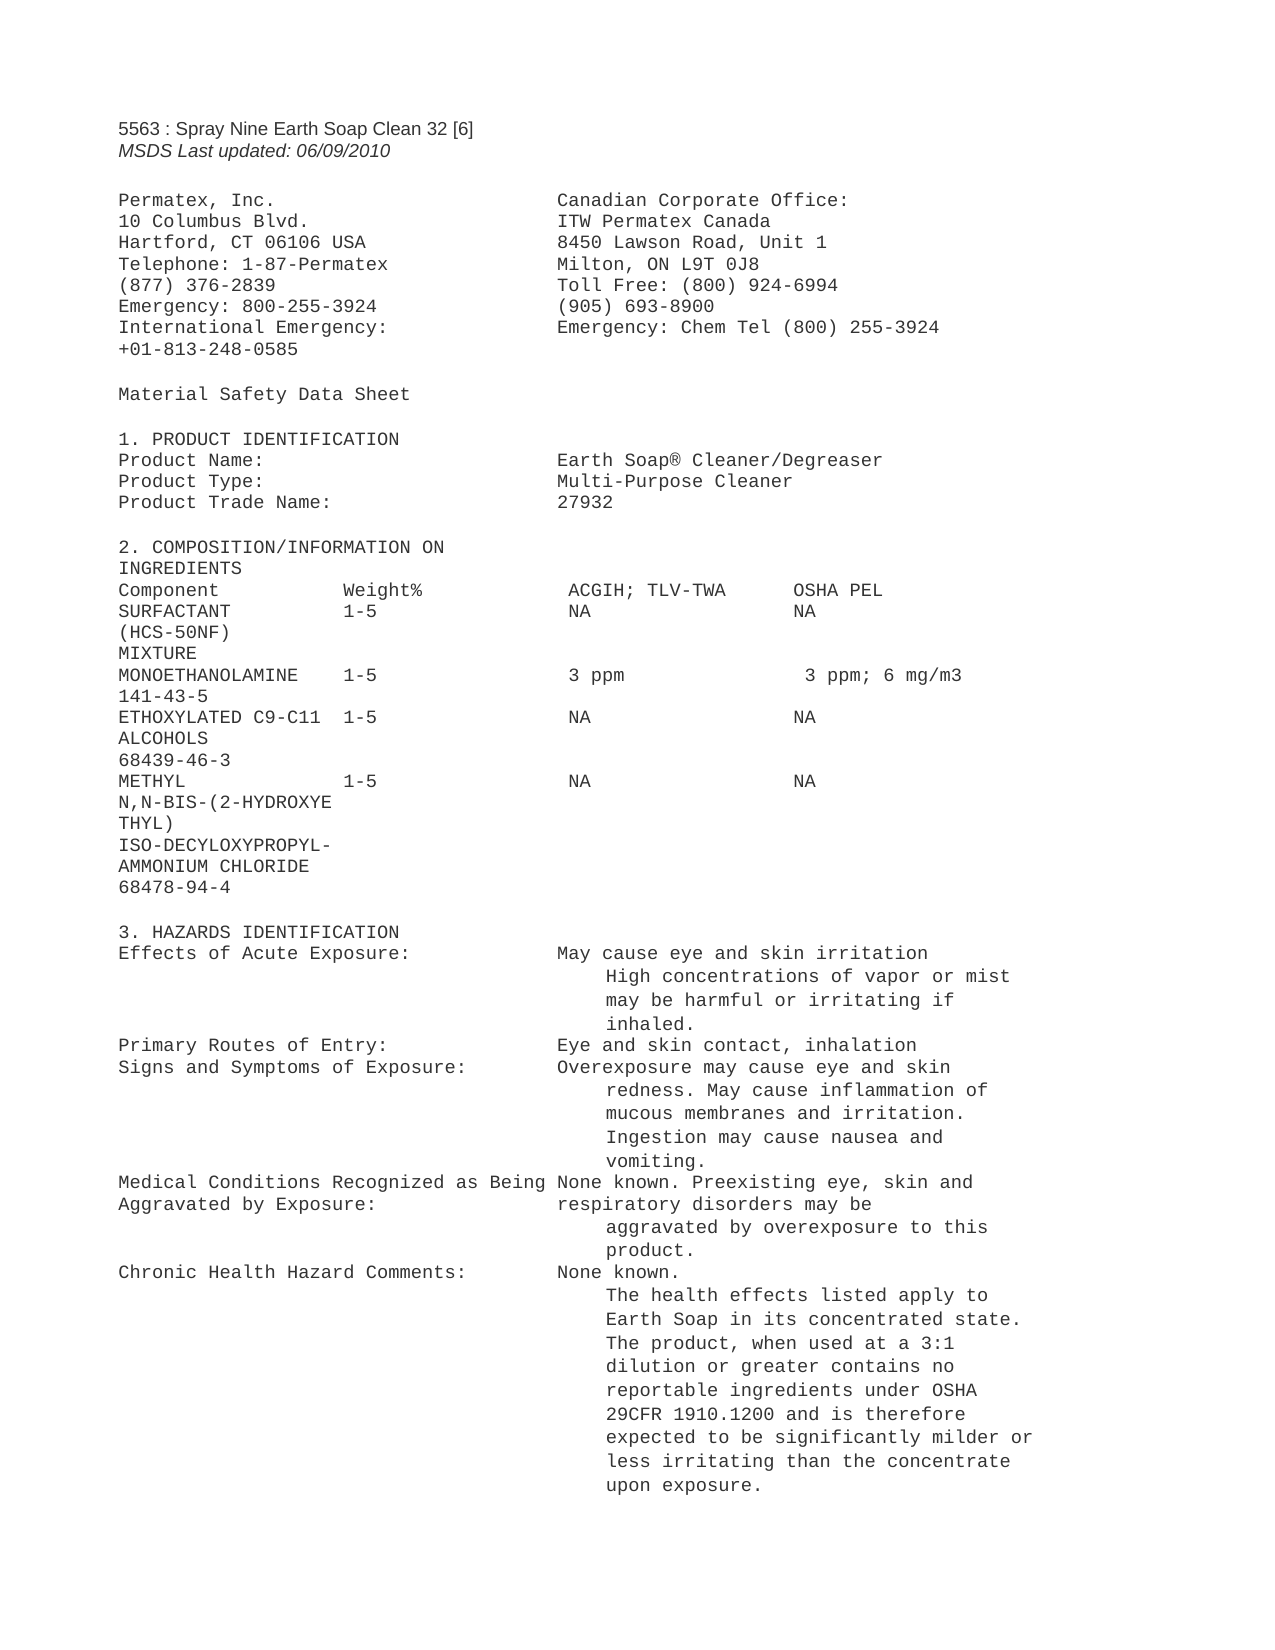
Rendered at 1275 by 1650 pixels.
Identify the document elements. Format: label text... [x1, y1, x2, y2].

text 29CFR 1910.1200 and is therefore [118, 1403, 1157, 1426]
text Telephone: 1-87-Permatex Milton, ON L9T 0J8 [118, 254, 1157, 276]
text ISO-DECYLOXYPROPYL- [118, 835, 1157, 857]
text aggravated by overexposure to this [118, 1216, 1157, 1239]
text Material Safety Data Sheet [118, 384, 1157, 406]
text Aggravated by Exposure: respiratory disorders may be [118, 1194, 1157, 1216]
text Ingestion may cause nausea and [118, 1126, 1157, 1150]
text ETHOXYLATED C9-C11 1-5 NA NA [118, 708, 1157, 729]
text dilution or greater contains no [118, 1355, 1157, 1379]
text upon exposure. [118, 1473, 1157, 1497]
text Emergency: 800-255-3924 (905) 693-8900 [118, 297, 1157, 318]
text Chronic Health Hazard Comments: None known. [118, 1263, 1157, 1284]
text product. [118, 1239, 1157, 1263]
text 5563 : Spray Nine Earth Soap Clean 32 [6] MSDS Last updated: 06/09/2010 [118, 118, 1157, 161]
text expected to be significantly milder or [118, 1426, 1157, 1450]
text 141-43-5 [118, 687, 1157, 708]
text redness. May cause inflammation of [118, 1079, 1157, 1102]
text 3. HAZARDS IDENTIFICATION [118, 923, 1157, 944]
text Effects of Acute Exposure: May cause eye and skin irritation [118, 944, 1157, 965]
text The health effects listed apply to [118, 1284, 1157, 1308]
text inhaled. [118, 1013, 1157, 1036]
text Product Type: Multi-Purpose Cleaner [118, 472, 1157, 493]
text INGREDIENTS [118, 559, 1157, 580]
text 2. COMPOSITION/INFORMATION ON [118, 538, 1157, 559]
text reportable ingredients under OSHA [118, 1379, 1157, 1403]
text vomiting. [118, 1150, 1157, 1173]
text (877) 376-2839 Toll Free: (800) 924-6994 [118, 276, 1157, 297]
text Permatex, Inc. Canadian Corporate Office: [118, 191, 1157, 212]
text 68439-46-3 [118, 750, 1157, 772]
text Hartford, CT 06106 USA 8450 Lawson Road, Unit 1 [118, 233, 1157, 254]
text THYL) [118, 814, 1157, 835]
text 68478-94-4 [118, 878, 1157, 899]
text AMMONIUM CHLORIDE [118, 857, 1157, 878]
text High concentrations of vapor or mist [118, 965, 1157, 989]
text MIXTURE [118, 644, 1157, 665]
text N,N-BIS-(2-HYDROXYE [118, 793, 1157, 814]
text Primary Routes of Entry: Eye and skin contact, inhalation [118, 1036, 1157, 1057]
text (HCS-50NF) [118, 623, 1157, 644]
text 1. PRODUCT IDENTIFICATION [118, 429, 1157, 451]
text may be harmful or irritating if [118, 989, 1157, 1013]
text METHYL 1-5 NA NA [118, 772, 1157, 793]
text MONOETHANOLAMINE 1-5 3 ppm 3 ppm; 6 mg/m3 [118, 665, 1157, 687]
text Component Weight% ACGIH; TLV-TWA OSHA PEL [118, 580, 1157, 602]
text International Emergency: Emergency: Chem Tel (800) 255-3924 [118, 318, 1157, 339]
text Earth Soap in its concentrated state. [118, 1308, 1157, 1332]
text 10 Columbus Blvd. ITW Permatex Canada [118, 212, 1157, 233]
text ALCOHOLS [118, 729, 1157, 750]
text +01-813-248-0585 [118, 339, 1157, 361]
text less irritating than the concentrate [118, 1450, 1157, 1473]
text Product Trade Name: 27932 [118, 493, 1157, 514]
text Product Name: Earth Soap® Cleaner/Degreaser [118, 451, 1157, 472]
text The product, when used at a 3:1 [118, 1332, 1157, 1355]
text Medical Conditions Recognized as Being None known. Preexisting eye, skin and [118, 1173, 1157, 1194]
text SURFACTANT 1-5 NA NA [118, 602, 1157, 623]
text mucous membranes and irritation. [118, 1102, 1157, 1126]
text Signs and Symptoms of Exposure: Overexposure may cause eye and skin [118, 1057, 1157, 1079]
